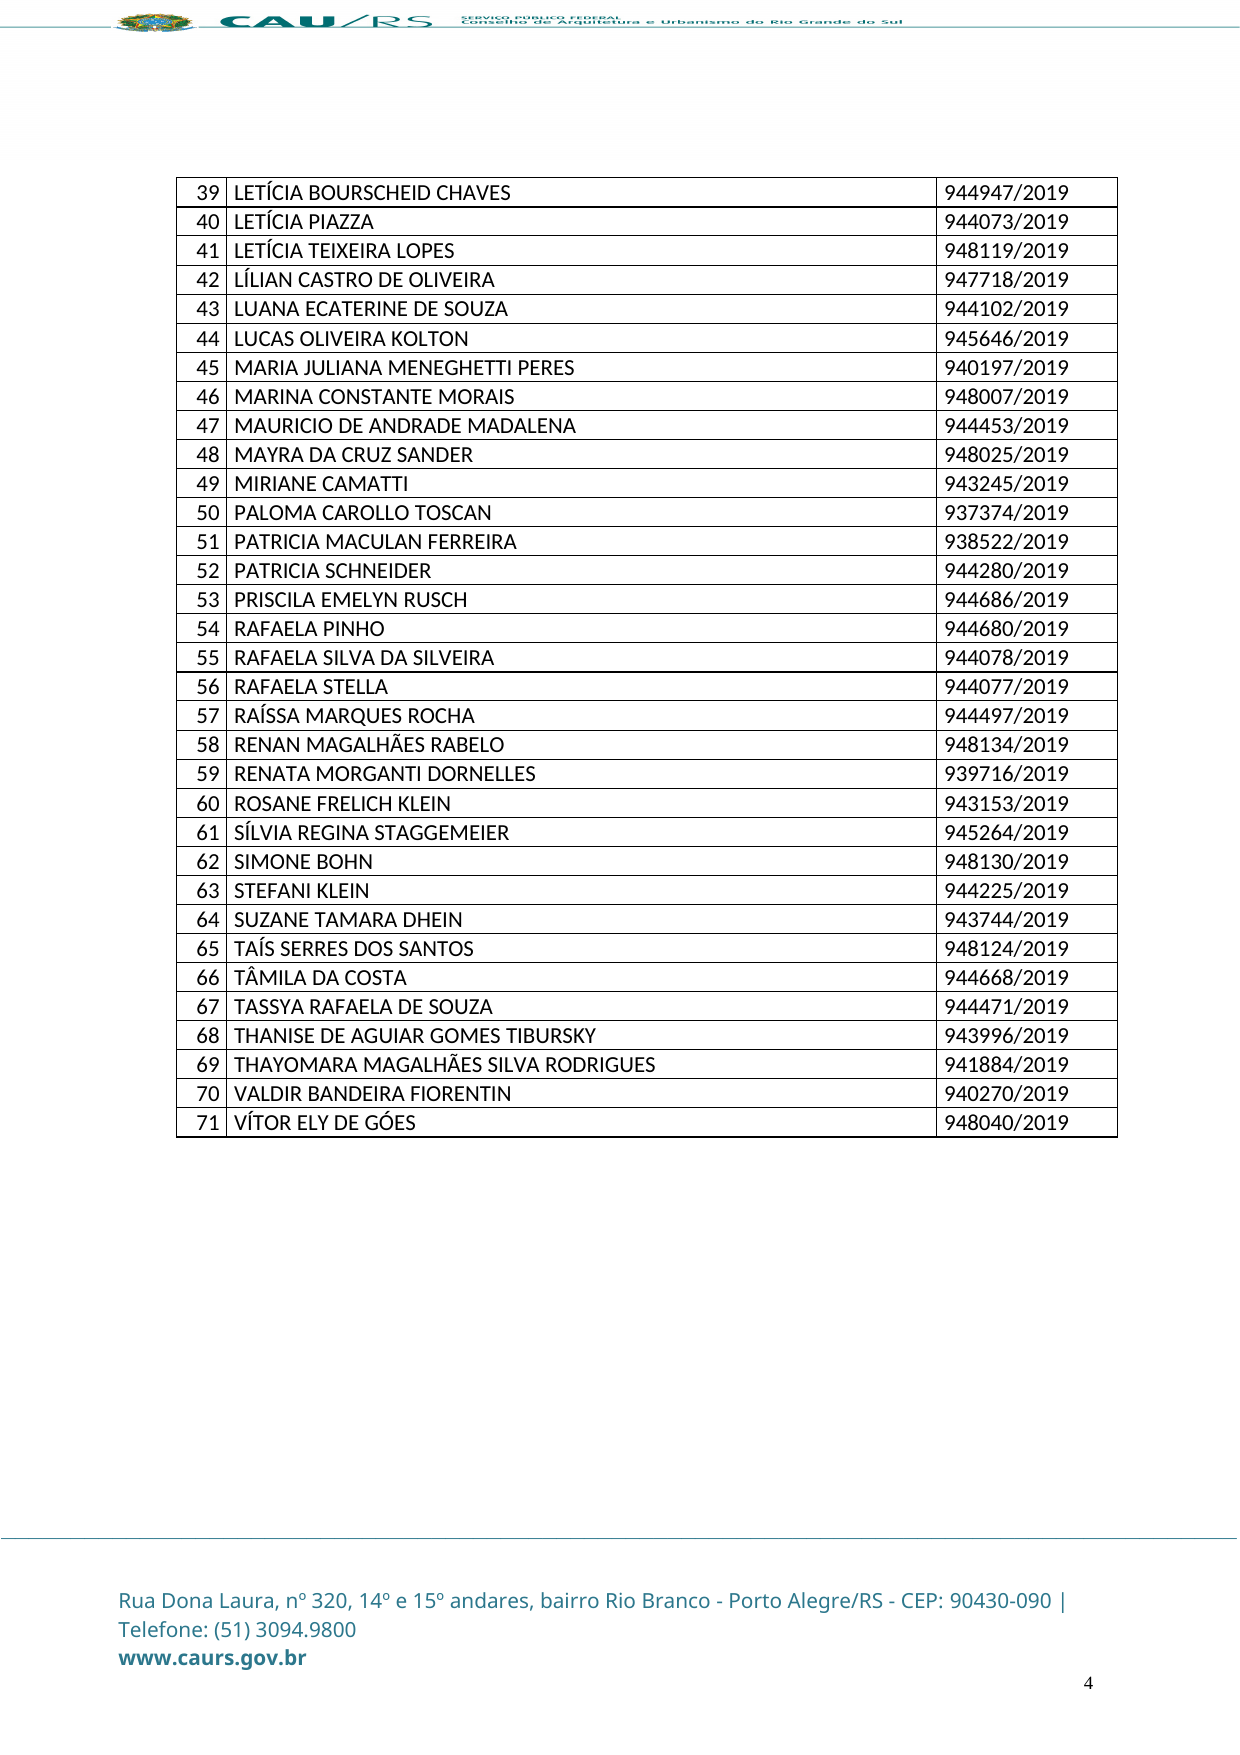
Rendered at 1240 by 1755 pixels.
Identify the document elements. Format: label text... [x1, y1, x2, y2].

table_cell 944225/2019 [937, 876, 1117, 904]
table_cell 51 [177, 527, 226, 555]
table_cell 944280/2019 [937, 556, 1117, 584]
table_cell 943245/2019 [937, 469, 1117, 497]
table_cell TASSYA RAFAELA DE SOUZA [227, 992, 936, 1020]
table_cell 944686/2019 [937, 585, 1117, 613]
table_cell 948130/2019 [937, 847, 1117, 875]
table_cell RAFAELA STELLA [227, 673, 936, 700]
table_cell 948119/2019 [937, 236, 1117, 264]
table_cell TAÍS SERRES DOS SANTOS [227, 934, 936, 962]
table_cell 56 [177, 673, 226, 700]
table_cell 59 [177, 760, 226, 788]
table_cell MAURICIO DE ANDRADE MADALENA [227, 411, 936, 439]
table_cell 938522/2019 [937, 527, 1117, 555]
table_cell 42 [177, 266, 226, 293]
table_cell 941884/2019 [937, 1050, 1117, 1078]
table_cell VÍTOR ELY DE GÓES [227, 1108, 936, 1136]
table_cell 948134/2019 [937, 731, 1117, 758]
table_cell 944102/2019 [937, 295, 1117, 323]
table_cell MARIA JULIANA MENEGHETTI PERES [227, 353, 936, 381]
table_cell 48 [177, 440, 226, 468]
table_cell 939716/2019 [937, 760, 1117, 788]
table_cell 67 [177, 992, 226, 1020]
table_cell LUCAS OLIVEIRA KOLTON [227, 324, 936, 352]
table_cell 41 [177, 236, 226, 264]
table_cell 44 [177, 324, 226, 352]
table_cell 944453/2019 [937, 411, 1117, 439]
table_cell LÍLIAN CASTRO DE OLIVEIRA [227, 266, 936, 293]
table_cell 948040/2019 [937, 1108, 1117, 1136]
table_cell 944680/2019 [937, 614, 1117, 642]
table_cell LETÍCIA TEIXEIRA LOPES [227, 236, 936, 264]
table_cell 55 [177, 643, 226, 671]
table_cell RAFAELA PINHO [227, 614, 936, 642]
table_cell 57 [177, 701, 226, 729]
table_cell SÍLVIA REGINA STAGGEMEIER [227, 818, 936, 846]
table_cell 43 [177, 295, 226, 323]
table_cell 65 [177, 934, 226, 962]
table_cell VALDIR BANDEIRA FIORENTIN [227, 1079, 936, 1107]
table_cell 62 [177, 847, 226, 875]
table_cell 63 [177, 876, 226, 904]
table_cell STEFANI KLEIN [227, 876, 936, 904]
table_cell 944471/2019 [937, 992, 1117, 1020]
table_cell MARINA CONSTANTE MORAIS [227, 382, 936, 410]
table_cell SUZANE TAMARA DHEIN [227, 905, 936, 933]
table_cell RENAN MAGALHÃES RABELO [227, 731, 936, 758]
table_cell 944073/2019 [937, 208, 1117, 235]
table_cell TÂMILA DA COSTA [227, 963, 936, 991]
table_cell 66 [177, 963, 226, 991]
table_cell 937374/2019 [937, 498, 1117, 526]
table_cell MIRIANE CAMATTI [227, 469, 936, 497]
table_cell 53 [177, 585, 226, 613]
table_cell 944668/2019 [937, 963, 1117, 991]
table_cell THAYOMARA MAGALHÃES SILVA RODRIGUES [227, 1050, 936, 1078]
table_cell 64 [177, 905, 226, 933]
table_cell 947718/2019 [937, 266, 1117, 293]
table_cell 944947/2019 [937, 178, 1117, 206]
table_cell LUANA ECATERINE DE SOUZA [227, 295, 936, 323]
table_cell MAYRA DA CRUZ SANDER [227, 440, 936, 468]
table_cell 45 [177, 353, 226, 381]
table_cell 49 [177, 469, 226, 497]
table_cell 71 [177, 1108, 226, 1136]
table_cell 39 [177, 178, 226, 206]
table_cell 943744/2019 [937, 905, 1117, 933]
table_cell RAFAELA SILVA DA SILVEIRA [227, 643, 936, 671]
table_cell 940270/2019 [937, 1079, 1117, 1107]
table_cell 943153/2019 [937, 789, 1117, 817]
table_cell 944497/2019 [937, 701, 1117, 729]
table_cell PATRICIA SCHNEIDER [227, 556, 936, 584]
table_cell 945264/2019 [937, 818, 1117, 846]
table_cell 70 [177, 1079, 226, 1107]
table_cell LETÍCIA PIAZZA [227, 208, 936, 235]
table_cell ROSANE FRELICH KLEIN [227, 789, 936, 817]
table_cell 943996/2019 [937, 1021, 1117, 1049]
table_cell 58 [177, 731, 226, 758]
table_cell 945646/2019 [937, 324, 1117, 352]
table_cell 61 [177, 818, 226, 846]
table_cell 69 [177, 1050, 226, 1078]
table_cell LETÍCIA BOURSCHEID CHAVES [227, 178, 936, 206]
table_cell 60 [177, 789, 226, 817]
table_cell 40 [177, 208, 226, 235]
table_cell PATRICIA MACULAN FERREIRA [227, 527, 936, 555]
table_cell 940197/2019 [937, 353, 1117, 381]
table_cell 68 [177, 1021, 226, 1049]
table_cell 54 [177, 614, 226, 642]
table_cell THANISE DE AGUIAR GOMES TIBURSKY [227, 1021, 936, 1049]
table_cell SIMONE BOHN [227, 847, 936, 875]
table_cell PRISCILA EMELYN RUSCH [227, 585, 936, 613]
table_cell RENATA MORGANTI DORNELLES [227, 760, 936, 788]
table_cell 47 [177, 411, 226, 439]
table_cell 944078/2019 [937, 643, 1117, 671]
table_cell 948007/2019 [937, 382, 1117, 410]
table_cell 46 [177, 382, 226, 410]
table_cell 50 [177, 498, 226, 526]
table_cell 944077/2019 [937, 673, 1117, 700]
table_cell 948124/2019 [937, 934, 1117, 962]
table_cell 948025/2019 [937, 440, 1117, 468]
table_cell RAÍSSA MARQUES ROCHA [227, 701, 936, 729]
table_cell 52 [177, 556, 226, 584]
table_cell PALOMA CAROLLO TOSCAN [227, 498, 936, 526]
